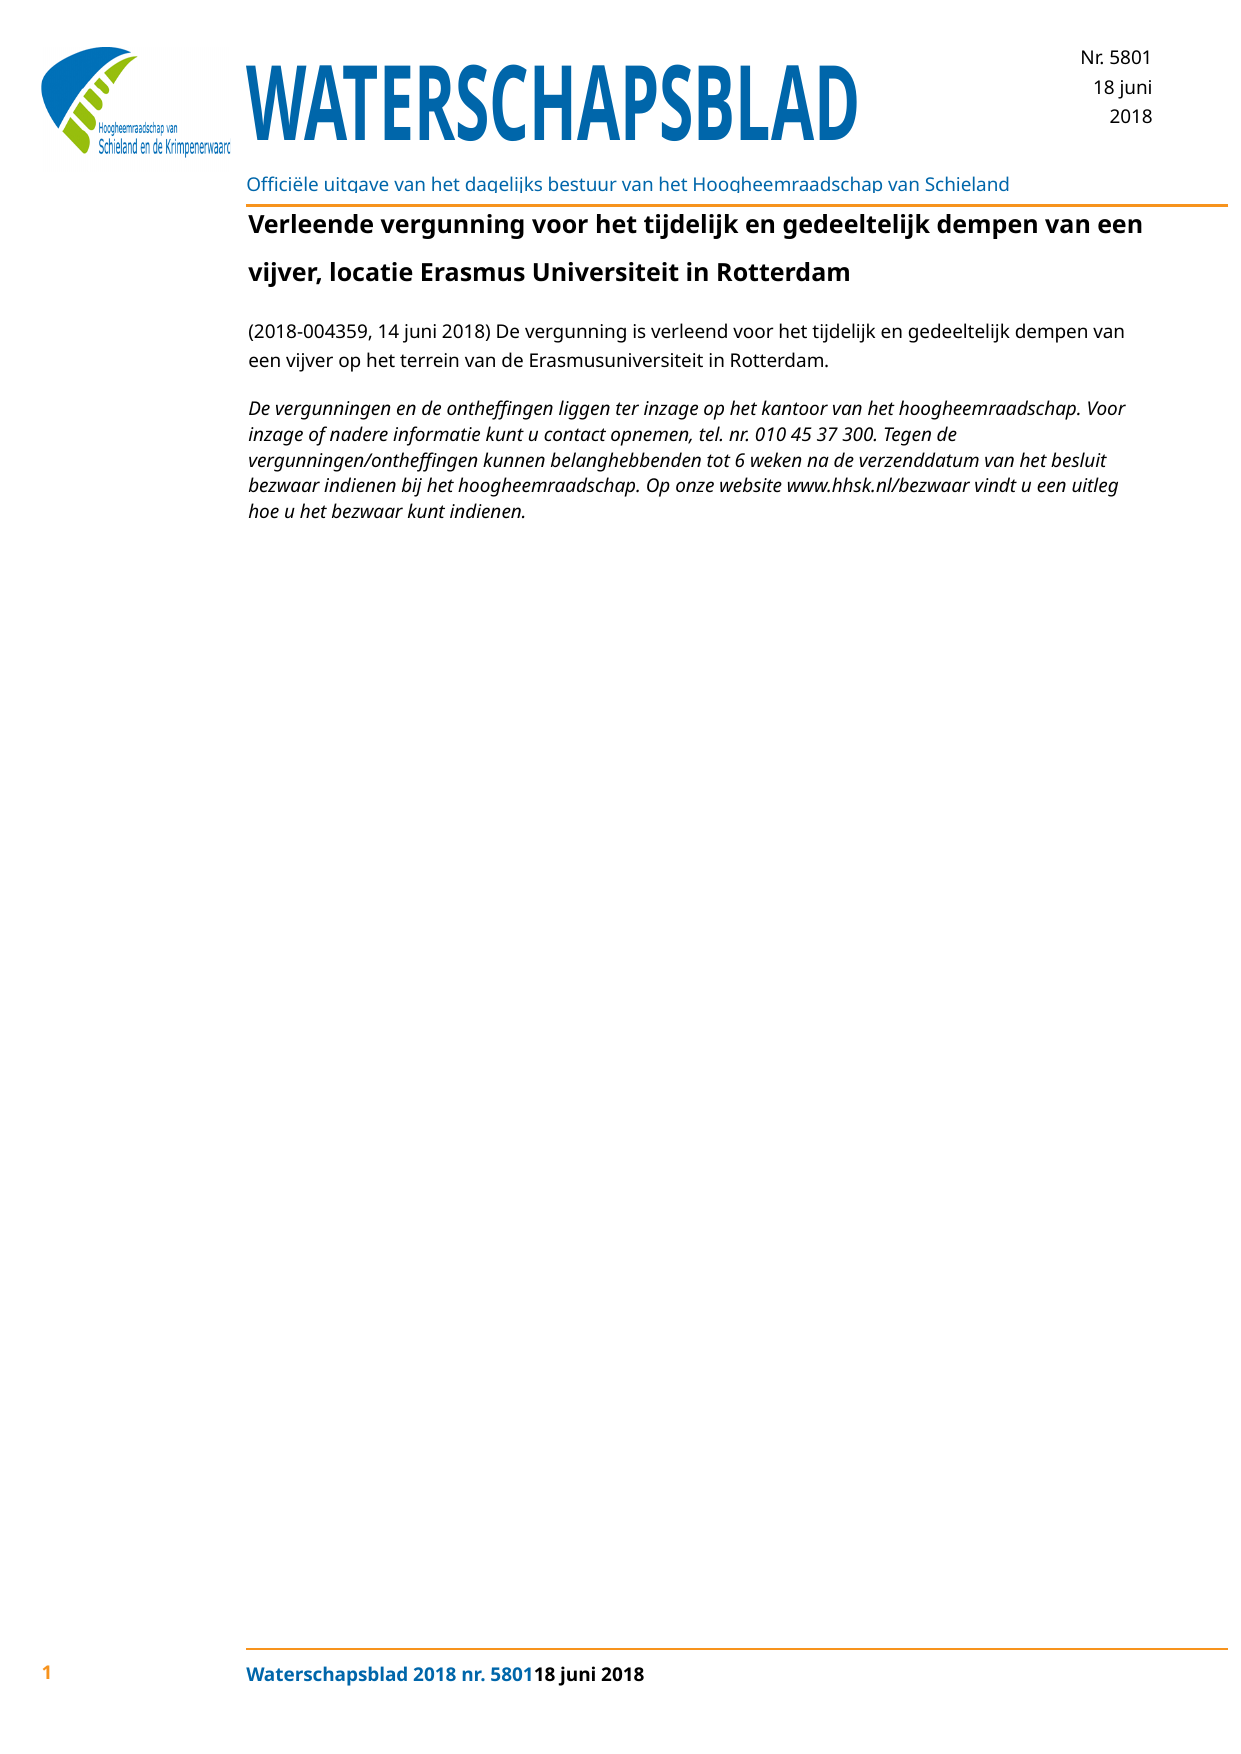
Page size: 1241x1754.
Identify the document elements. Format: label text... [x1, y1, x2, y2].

text Verleende vergunning voor het tijdelijk en gedeeltelijk dempen van een vijver, locatie Erasmus Universiteit in Rotterdam [248, 207, 1152, 288]
text De vergunningen en de ontheffingen liggen ter inzage op het kantoor van het hoogheemraadschap. Voor inzage of nadere informatie kunt u contact opnemen, tel. nr. 010 45 37 300. Tegen de vergunningen/ontheffingen kunnen belanghebbenden tot 6 weken na de verzenddatum van het besluit bezwaar indienen bij het hoogheemraadschap. Op onze website www.hhsk.nl/bezwaar vindt u een uitleg hoe u het bezwaar kunt indienen. [248, 395, 1152, 524]
picture [41, 47, 231, 172]
text (2018-004359, 14 juni 2018) De vergunning is verleend voor het tijdelijk en gedeeltelijk dempen van een vijver op het terrein van de Erasmusuniversiteit in Rotterdam. [248, 318, 1152, 373]
